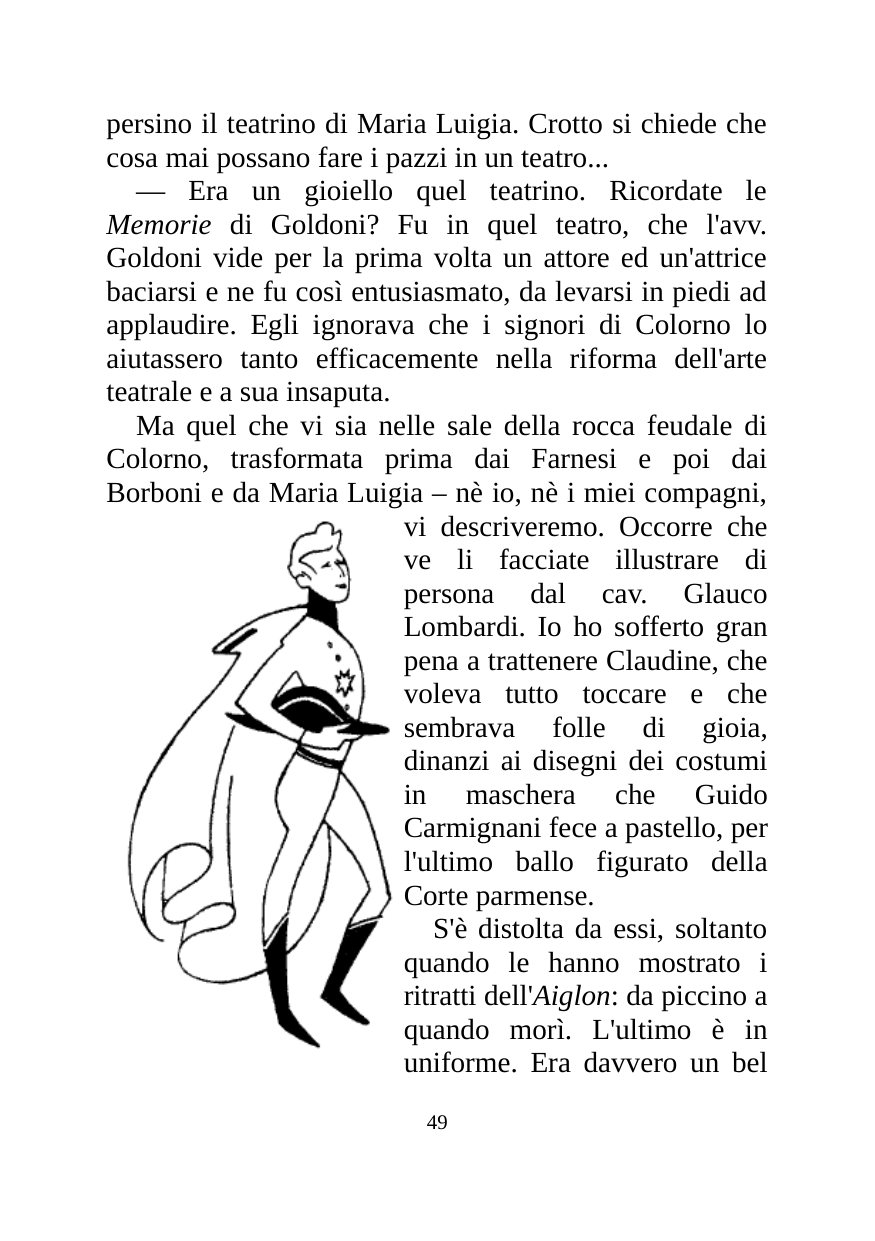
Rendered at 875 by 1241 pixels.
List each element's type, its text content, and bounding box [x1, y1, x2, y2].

text persino il teatrino di Maria Luigia. Crotto si chiede che cosa mai possano fare i pazzi in un teatro... [106, 106, 768, 173]
text — Era un gioiello quel teatrino. Ricordate le Memorie di Goldoni? Fu in quel teatro, che l'avv. Goldoni vide per la prima volta un attore ed un'attrice baciarsi e ne fu così entusiasmato, da levarsi in piedi ad applaudire. Egli ignorava che i signori di Colorno lo aiutassero tanto efficacemente nella riforma dell'arte teatrale e a sua insaputa. [106, 173, 768, 408]
picture [114, 509, 404, 1053]
text Ma quel che vi sia nelle sale della rocca feudale di Colorno, trasformata prima dai Farnesi e poi dai Borboni e da Maria Luigia – nè io, nè i miei compagni, vi descriveremo. Occorre che ve li facciate illustrare di persona dal cav. Glauco Lombardi. Io ho sofferto gran pena a trattenere Claudine, che voleva tutto toccare e che sembrava folle di gioia, dinanzi ai disegni dei costumi in maschera che Guido Carmignani fece a pastello, per l'ultimo ballo figurato della Corte parmense. [106, 408, 768, 911]
text S'è distolta da essi, soltanto quando le hanno mostrato i ritratti dell'Aiglon: da piccino a quando morì. L'ultimo è in uniforme. Era davvero un bel [106, 911, 768, 1079]
